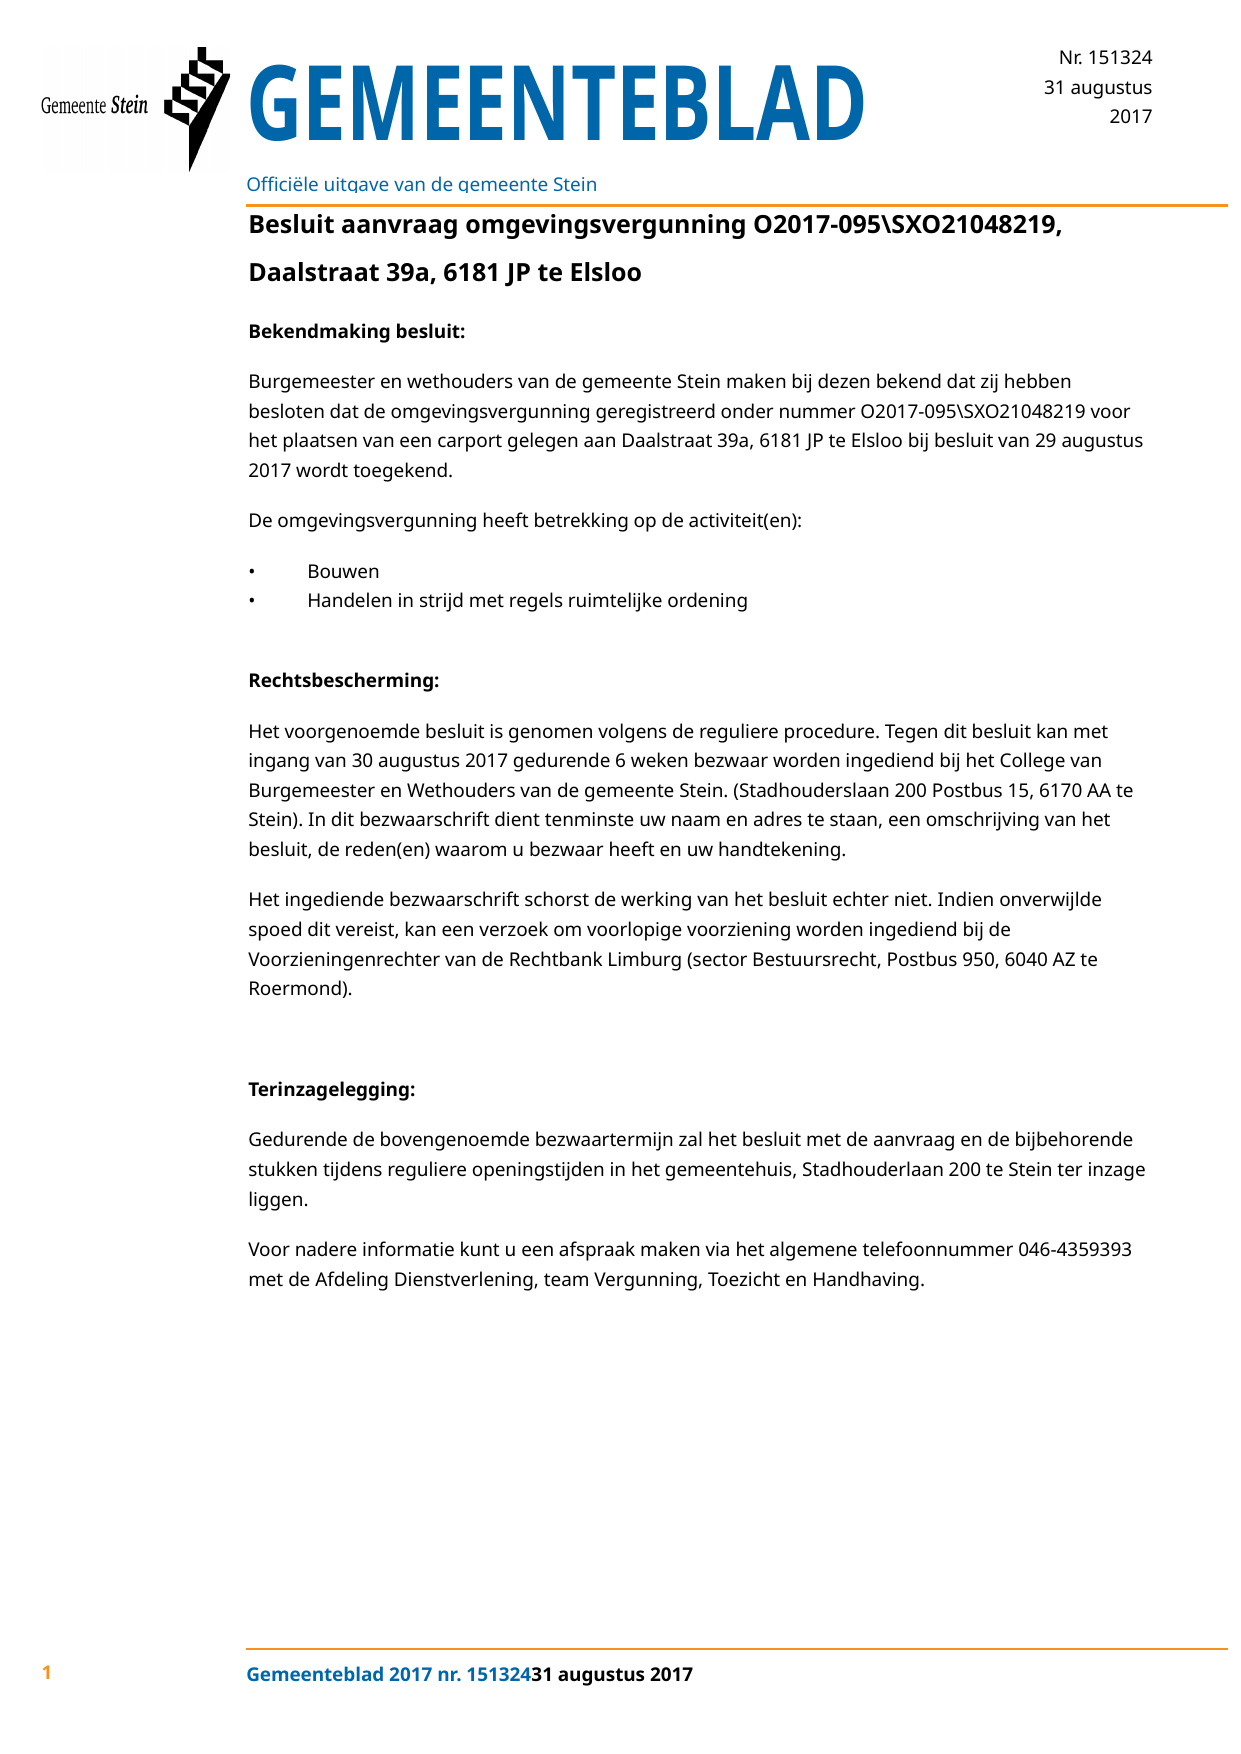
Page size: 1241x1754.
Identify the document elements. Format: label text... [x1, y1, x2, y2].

text Gedurende de bovengenoemde bezwaartermijn zal het besluit met de aanvraag en de bijbehorende stukken tijdens reguliere openingstijden in het gemeentehuis, Stadhouderlaan 200 te Stein ter inzage liggen. [248, 1127, 1152, 1212]
text Rechtsbescherming: [248, 667, 1152, 693]
text Het voorgenoemde besluit is genomen volgens de reguliere procedure. Tegen dit besluit kan met ingang van 30 augustus 2017 gedurende 6 weken bezwaar worden ingediend bij het College van Burgemeester en Wethouders van de gemeente Stein. (Stadhouderslaan 200 Postbus 15, 6170 AA te Stein). In dit bezwaarschrift dient tenminste uw naam en adres te staan, een omschrijving van het besluit, de reden(en) waarom u bezwaar heeft en uw handtekening. [248, 718, 1152, 862]
text Het ingediende bezwaarschrift schorst de werking van het besluit echter niet. Indien onverwijlde spoed dit vereist, kan een verzoek om voorlopige voorziening worden ingediend bij de Voorzieningenrechter van de Rechtbank Limburg (sector Bestuursrecht, Postbus 950, 6040 AZ te Roermond). [248, 887, 1152, 1001]
text Terinzagelegging: [248, 1076, 1152, 1102]
text De omgevingsvergunning heeft betrekking op de activiteit(en): [248, 507, 1152, 533]
text Besluit aanvraag omgevingsvergunning O2017-095\SXO21048219, Daalstraat 39a, 6181 JP te Elsloo [248, 207, 1152, 288]
text Bekendmaking besluit: [248, 318, 1152, 344]
list Bouwen [248, 558, 1152, 584]
picture [41, 47, 231, 172]
list Handelen in strijd met regels ruimtelijke ordening [248, 587, 1152, 613]
text Burgemeester en wethouders van de gemeente Stein maken bij dezen bekend dat zij hebben besloten dat de omgevingsvergunning geregistreerd onder nummer O2017-095\SXO21048219 voor het plaatsen van een carport gelegen aan Daalstraat 39a, 6181 JP te Elsloo bij besluit van 29 augustus 2017 wordt toegekend. [248, 368, 1152, 483]
text Voor nadere informatie kunt u een afspraak maken via het algemene telefoonnummer 046-4359393 met de Afdeling Dienstverlening, team Vergunning, Toezicht en Handhaving. [248, 1236, 1152, 1292]
